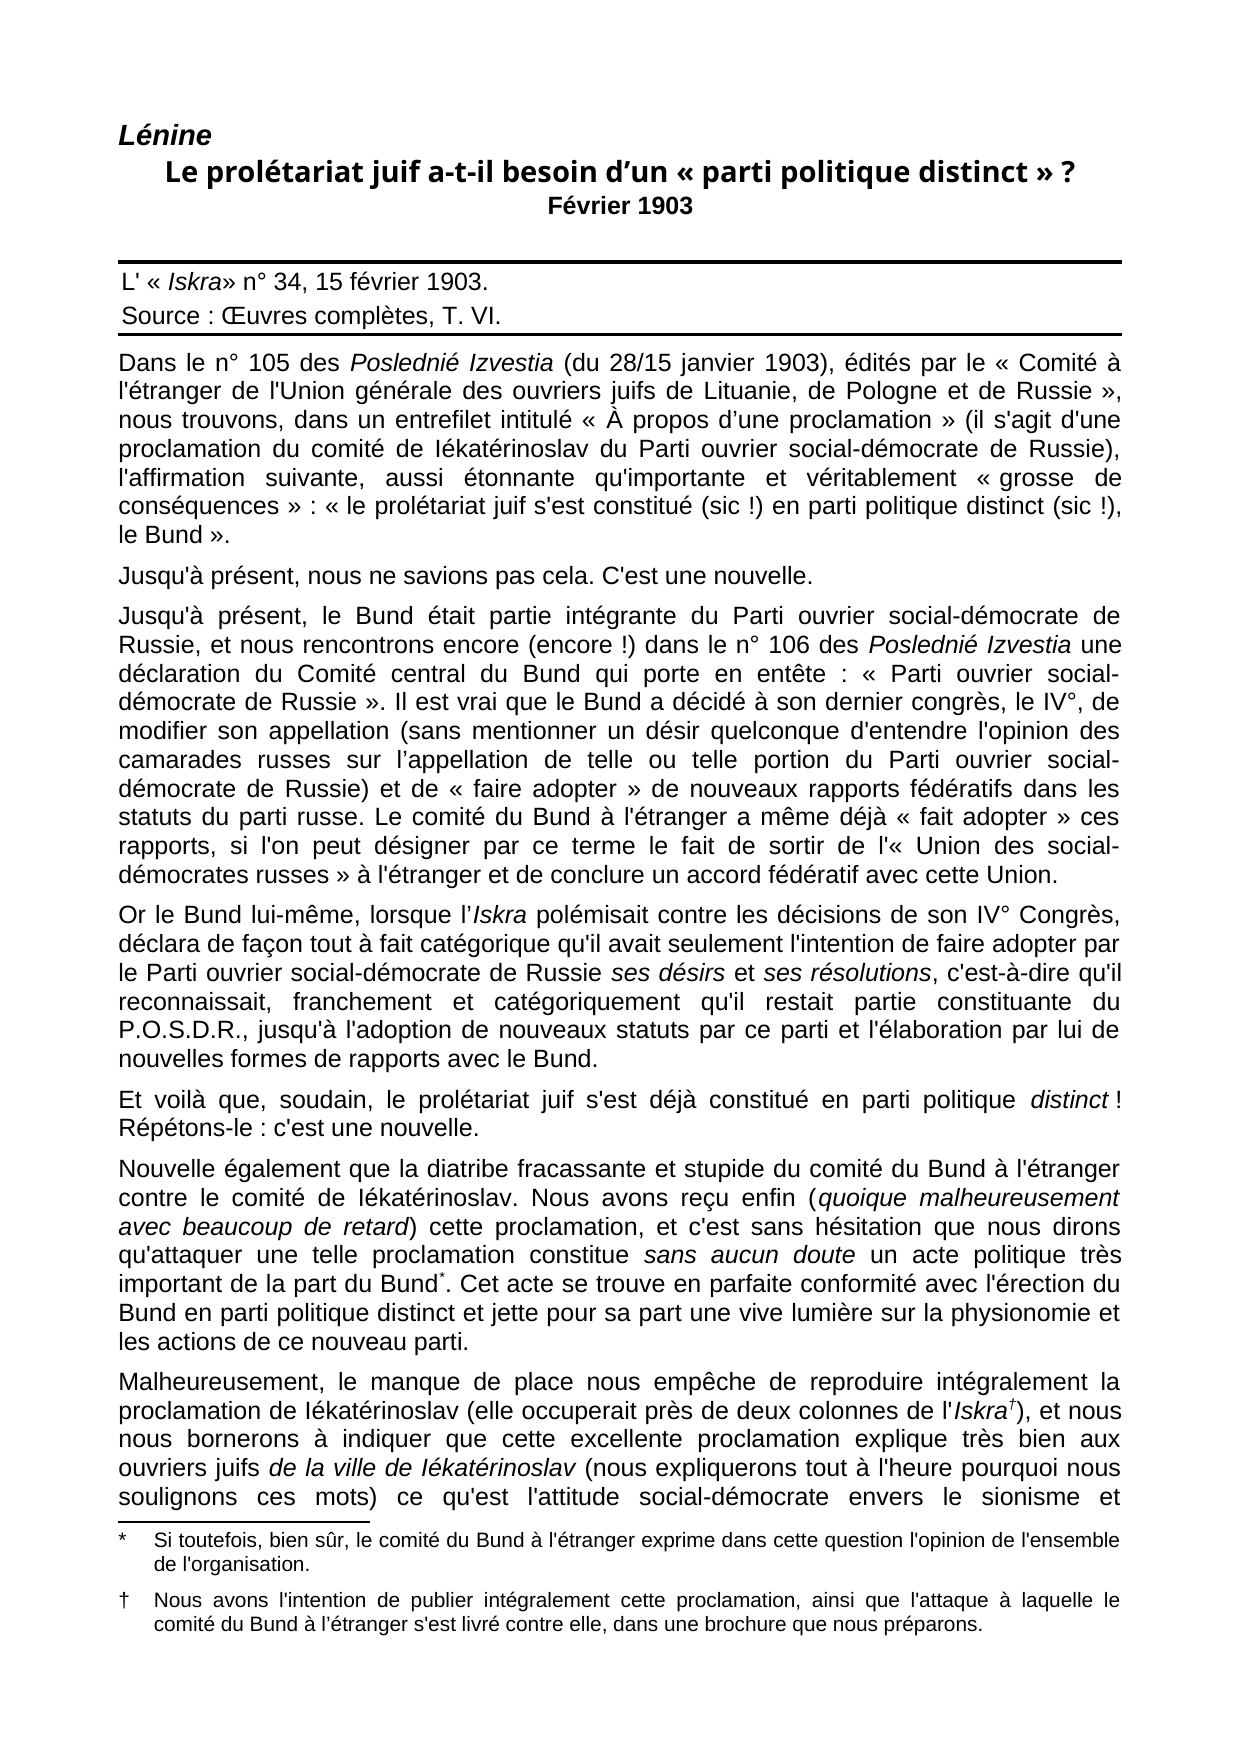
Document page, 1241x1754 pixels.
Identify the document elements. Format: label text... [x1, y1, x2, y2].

text Source : Œuvres complètes, T. VI. [118, 298, 1122, 333]
title Le prolétariat juif a-t-il besoin d’un « parti politique distinct » ? [118, 152, 1122, 191]
text Malheureusement, le manque de place nous empêche de reproduire intégralement la proclamation de Iékatérinoslav (elle occuperait près de deux colonnes de l'Iskra), et nous nous bornerons à indiquer que cette excellente proclamation explique très bien aux ouvriers juifs de la ville de Iékatérinoslav (nous expliquerons tout à l'heure pourquoi nous soulignons ces mots) ce qu'est l'attitude social-démocrate envers le sionisme et [118, 1367, 1122, 1511]
text Et voilà que, soudain, le prolétariat juif s'est déjà constitué en parti politique distinct ! Répétons-le : c'est une nouvelle. [118, 1085, 1122, 1142]
text Or le Bund lui-même, lorsque l’Iskra polémisait contre les décisions de son IV° Congrès, déclara de façon tout à fait catégorique qu'il avait seulement l'intention de faire adopter par le Parti ouvrier social-démocrate de Russie ses désirs et ses résolutions, c'est-à-dire qu'il reconnaissait, franchement et catégoriquement qu'il restait partie constituante du P.O.S.D.R., jusqu'à l'adoption de nouveaux statuts par ce parti et l'élaboration par lui de nouvelles formes de rapports avec le Bund. [118, 900, 1122, 1073]
text Jusqu'à présent, le Bund était partie intégrante du Parti ouvrier social-démocrate de Russie, et nous rencontrons encore (encore !) dans le n° 106 des Poslednié Izvestia une déclaration du Comité central du Bund qui porte en entête : « Parti ouvrier social-démocrate de Russie ». Il est vrai que le Bund a décidé à son dernier congrès, le IV°, de modifier son appellation (sans mentionner un désir quelconque d'entendre l'opinion des camarades russes sur l’appellation de telle ou telle portion du Parti ouvrier social-démocrate de Russie) et de « faire adopter » de nouveaux rapports fédératifs dans les statuts du parti russe. Le comité du Bund à l'étranger a même déjà « fait adopter » ces rapports, si l'on peut désigner par ce terme le fait de sortir de l'« Union des social-démocrates russes » à l'étranger et de conclure un accord fédératif avec cette Union. [118, 601, 1122, 889]
text Jusqu'à présent, nous ne savions pas cela. C'est une nouvelle. [118, 561, 1122, 589]
text Dans le n° 105 des Poslednié Izvestia (du 28/15 janvier 1903), édités par le « Comité à l'étranger de l'Union générale des ouvriers juifs de Lituanie, de Pologne et de Russie », nous trouvons, dans un entrefilet intitulé « À propos d’une proclamation » (il s'agit d'une proclamation du comité de Iékatérinoslav du Parti ouvrier social-démocrate de Russie), l'affirmation suivante, aussi étonnante qu'importante et véritablement « grosse de conséquences » : « le prolétariat juif s'est constitué (sic !) en parti politique distinct (sic !), le Bund ». [118, 348, 1122, 549]
text Si toutefois, bien sûr, le comité du Bund à l'étranger exprime dans cette question l'opinion de l'ensemble de l'organisation. [118, 1528, 1122, 1576]
subtitle Lénine [118, 118, 1122, 152]
text Février 1903 [118, 191, 1122, 220]
text Nouvelle également que la diatribe fracassante et stupide du comité du Bund à l'étranger contre le comité de Iékatérinoslav. Nous avons reçu enfin (quoique malheureusement avec beaucoup de retard) cette proclamation, et c'est sans hésitation que nous dirons qu'attaquer une telle proclamation constitue sans aucun doute un acte politique très important de la part du Bund. Cet acte se trouve en parfaite conformité avec l'érection du Bund en parti politique distinct et jette pour sa part une vive lumière sur la physionomie et les actions de ce nouveau parti. [118, 1154, 1122, 1355]
text Nous avons l'intention de publier intégralement cette proclamation, ainsi que l'attaque à laquelle le comité du Bund à l’étranger s'est livré contre elle, dans une brochure que nous préparons. [118, 1588, 1122, 1636]
text L' « Iskra» n° 34, 15 février 1903. [118, 264, 1122, 298]
